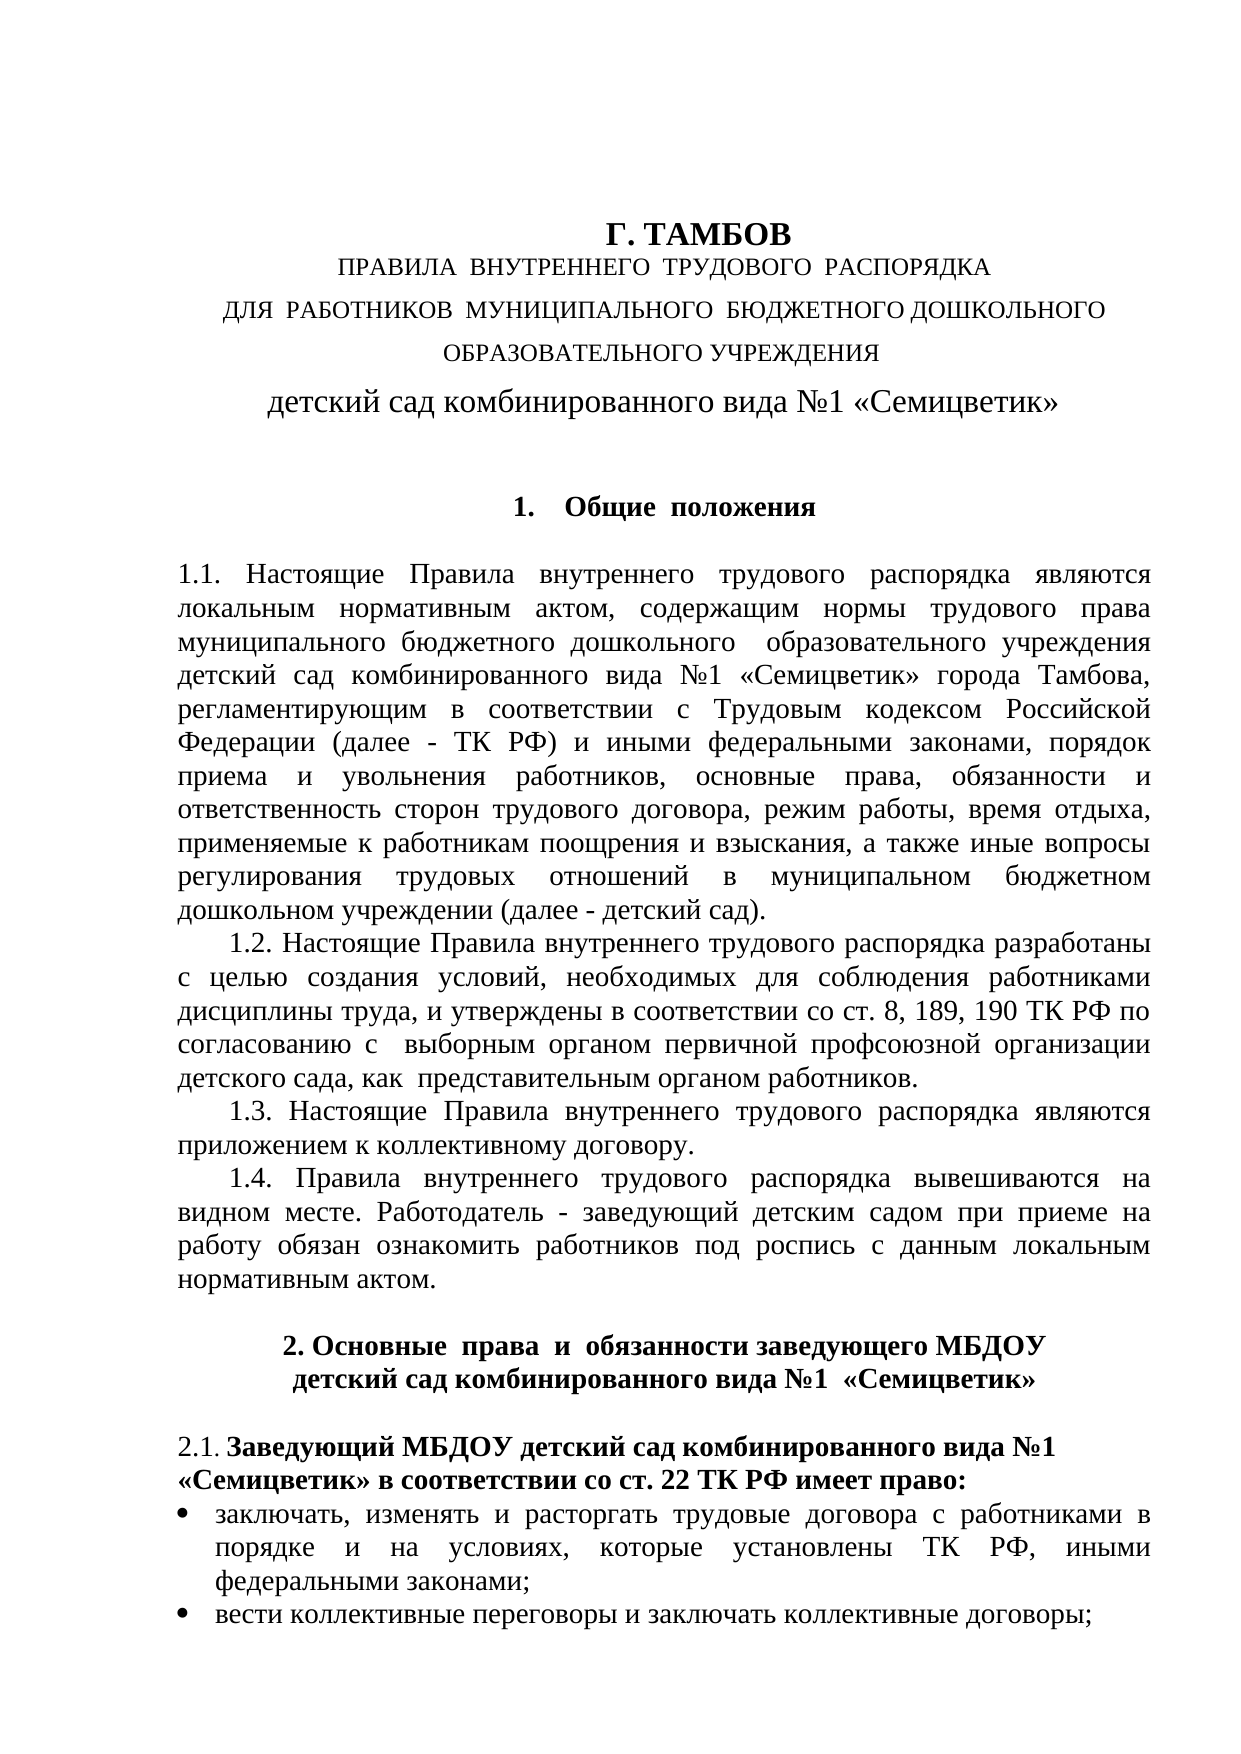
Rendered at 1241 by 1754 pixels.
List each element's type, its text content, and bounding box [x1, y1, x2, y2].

text детский сад комбинированного вида №1 «Семицветик» [177, 382, 1152, 420]
text ДЛЯ РАБОТНИКОВ МУНИЦИПАЛЬНОГО БЮДЖЕТНОГО ДОШКОЛЬНОГО ОБРАЗОВАТЕЛЬНОГО УЧРЕЖДЕНИЯ [177, 295, 1152, 367]
text детский сад комбинированного вида №1 «Семицветик» [177, 1362, 1152, 1395]
text 1.1. Настоящие Правила внутреннего трудового распорядка являются локальным нормативным актом, содержащим нормы трудового права муниципального бюджетного дошкольного образовательного учреждения детский сад комбинированного вида №1 «Семицветик» города Тамбова, регламентирующим в соответствии с Трудовым кодексом Российской Федерации (далее - ТК РФ) и иными федеральными законами, порядок приема и увольнения работников, основные права, обязанности и ответственность сторон трудового договора, режим работы, время отдыха, применяемые к работникам поощрения и взыскания, а также иные вопросы регулирования трудовых отношений в муниципальном бюджетном дошкольном учреждении (далее - детский сад). [177, 557, 1152, 926]
text 2. Основные права и обязанности заведующего МБДОУ [177, 1328, 1152, 1362]
text ПРАВИЛА ВНУТРЕННЕГО ТРУДОВОГО РАСПОРЯДКА [177, 252, 1152, 281]
list заключать, изменять и расторгать трудовые договора с работниками в порядке и на условиях, которые установлены ТК РФ, иными федеральными законами; [177, 1496, 1152, 1596]
text 1.3. Настоящие Правила внутреннего трудового распорядка являются приложением к коллективному договору. [177, 1093, 1152, 1160]
list Общие положения [177, 489, 1152, 523]
text 1.2. Настоящие Правила внутреннего трудового распорядка разработаны с целью создания условий, необходимых для соблюдения работниками дисциплины труда, и утверждены в соответствии со ст. 8, 189, 190 ТК РФ по согласованию с выборным органом первичной профсоюзной организации детского сада, как представительным органом работников. [177, 926, 1152, 1093]
text 2.1. Заведующий МБДОУ детский сад комбинированного вида №1 «Семицветик» в соответствии со ст. 22 ТК РФ имеет право: [177, 1429, 1152, 1496]
list вести коллективные переговоры и заключать коллективные договоры; [177, 1596, 1152, 1630]
text 1.4. Правила внутреннего трудового распорядка вывешиваются на видном месте. Работодатель - заведующий детским садом при приеме на работу обязан ознакомить работников под роспись с данным локальным нормативным актом. [177, 1160, 1152, 1294]
text Г. ТАМБОВ [251, 214, 1146, 252]
